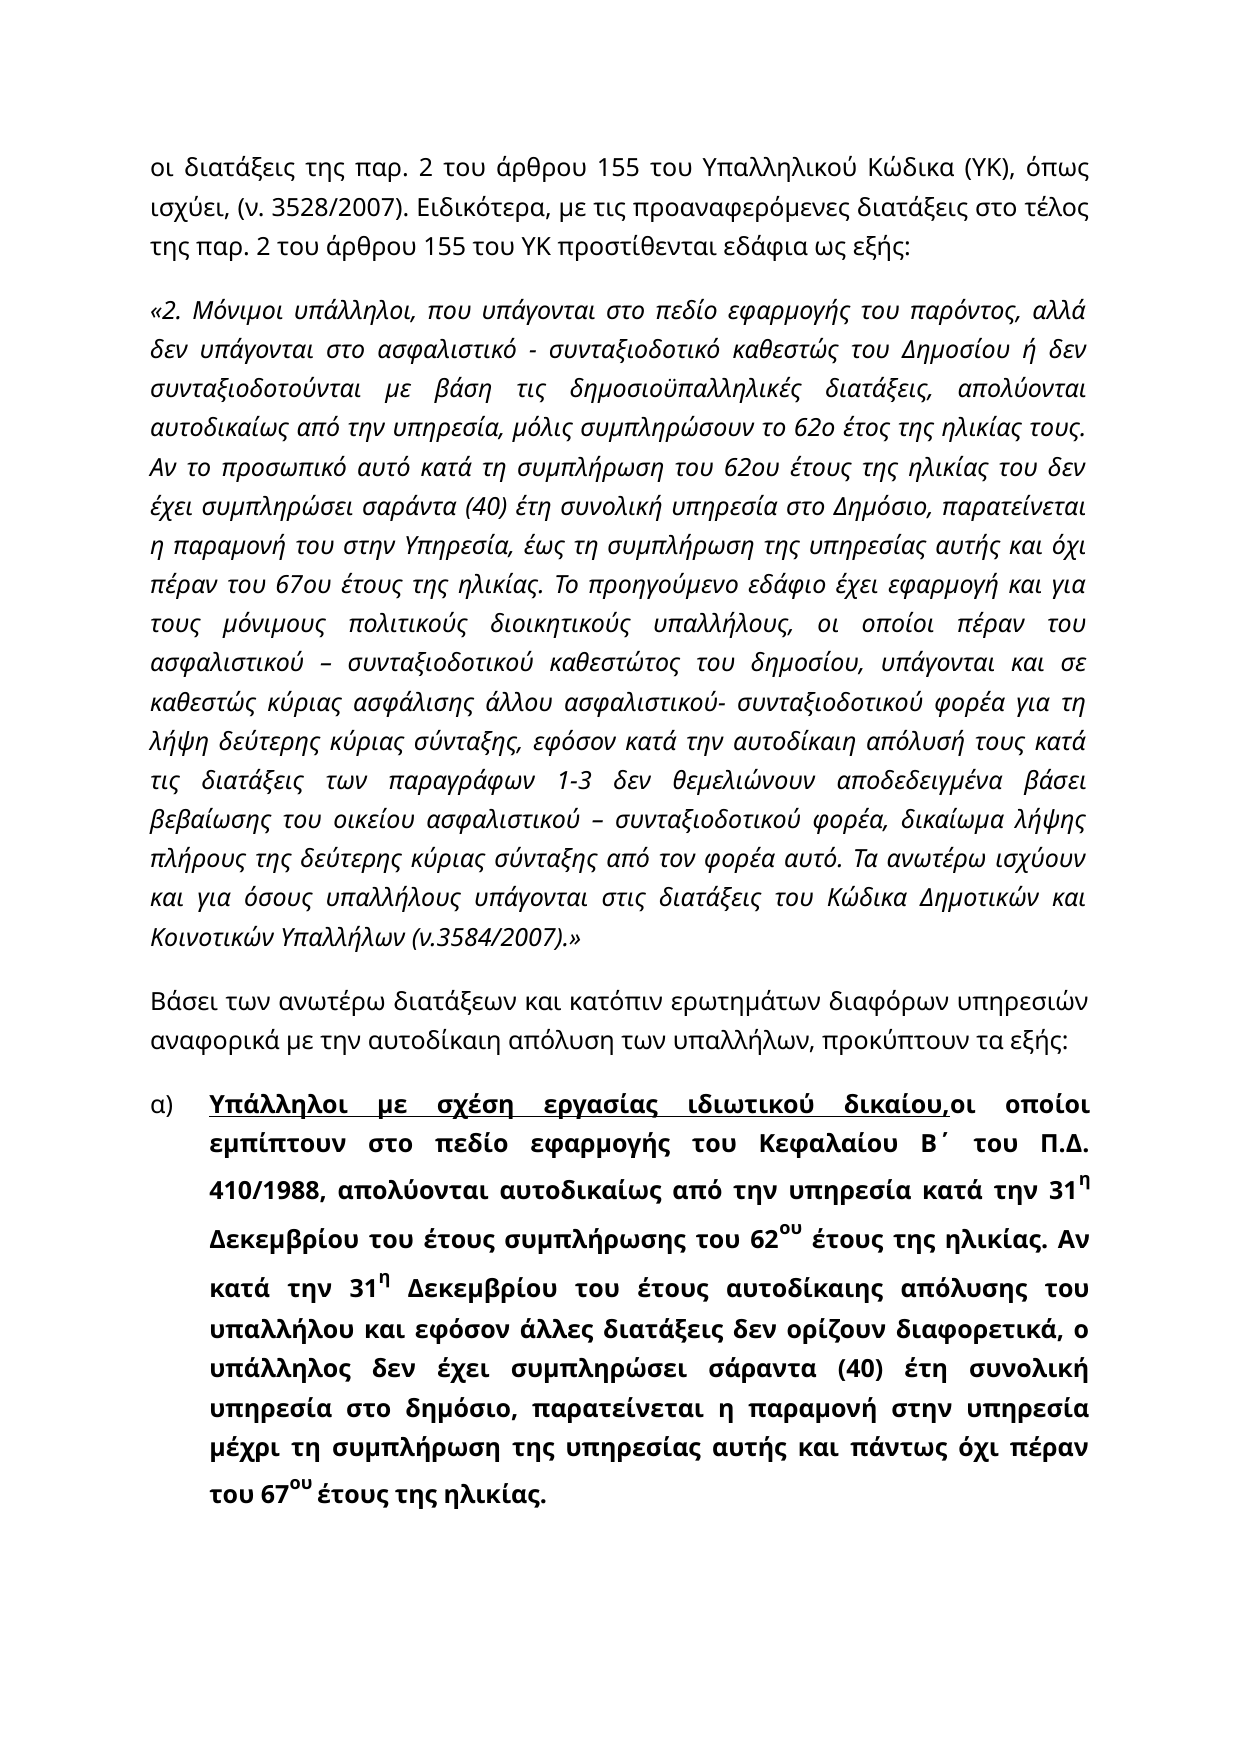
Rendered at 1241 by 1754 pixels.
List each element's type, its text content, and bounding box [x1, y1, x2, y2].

text οι διατάξεις της παρ. 2 του άρθρου 155 του Υπαλληλικού Κώδικα (ΥΚ), όπως ισχύει, (ν. 3528/2007). Ειδικότερα, με τις προαναφερόμενες διατάξεις στο τέλος της παρ. 2 του άρθρου 155 του ΥΚ προστίθενται εδάφια ως εξής: [150, 150, 1090, 262]
text Βάσει των ανωτέρω διατάξεων και κατόπιν ερωτημάτων διαφόρων υπηρεσιών αναφορικά με την αυτοδίκαιη απόλυση των υπαλλήλων, προκύπτουν τα εξής: [150, 983, 1090, 1057]
list α) Υπάλληλοι με σχέση εργασίας ιδιωτικού δικαίου,οι οποίοι εμπίπτουν στο πεδίο εφαρμογής του Κεφαλαίου Β΄ του Π.Δ. 410/1988, απολύονται αυτοδικαίως από την υπηρεσία κατά την 31η Δεκεμβρίου του έτους συμπλήρωσης του 62ου έτους της ηλικίας. Αν κατά την 31η Δεκεμβρίου του έτους αυτοδίκαιης απόλυσης του υπαλλήλου και εφόσον άλλες διατάξεις δεν ορίζουν διαφορετικά, ο υπάλληλος δεν έχει συμπληρώσει σάραντα (40) έτη συνολική υπηρεσία στο δημόσιο, παρατείνεται η παραμονή στην υπηρεσία μέχρι τη συμπλήρωση της υπηρεσίας αυτής και πάντως όχι πέραν του 67ου έτους της ηλικίας. [150, 1087, 1090, 1512]
text «2. Μόνιμοι υπάλληλοι, που υπάγονται στο πεδίο εφαρμογής του παρόντος, αλλά δεν υπάγονται στο ασφαλιστικό - συνταξιοδοτικό καθεστώς του Δημοσίου ή δεν συνταξιοδοτούνται με βάση τις δημοσιοϋπαλληλικές διατάξεις, απολύονται αυτοδικαίως από την υπηρεσία, μόλις συμπληρώσουν το 62ο έτος της ηλικίας τους. Αν το προσωπικό αυτό κατά τη συμπλήρωση του 62ου έτους της ηλικίας του δεν έχει συμπληρώσει σαράντα (40) έτη συνολική υπηρεσία στο Δημόσιο, παρατείνεται η παραμονή του στην Υπηρεσία, έως τη συμπλήρωση της υπηρεσίας αυτής και όχι πέραν του 67ου έτους της ηλικίας. Το προηγούμενο εδάφιο έχει εφαρμογή και για τους μόνιμους πολιτικούς διοικητικούς υπαλλήλους, οι οποίοι πέραν του ασφαλιστικού – συνταξιοδοτικού καθεστώτος του δημοσίου, υπάγονται και σε καθεστώς κύριας ασφάλισης άλλου ασφαλιστικού- συνταξιοδοτικού φορέα για τη λήψη δεύτερης κύριας σύνταξης, εφόσον κατά την αυτοδίκαιη απόλυσή τους κατά τις διατάξεις των παραγράφων 1-3 δεν θεμελιώνουν αποδεδειγμένα βάσει βεβαίωσης του οικείου ασφαλιστικού – συνταξιοδοτικού φορέα, δικαίωμα λήψης πλήρους της δεύτερης κύριας σύνταξης από τον φορέα αυτό. Τα ανωτέρω ισχύουν και για όσους υπαλλήλους υπάγονται στις διατάξεις του Κώδικα Δημοτικών και Κοινοτικών Υπαλλήλων (ν.3584/2007).» [150, 292, 1090, 953]
